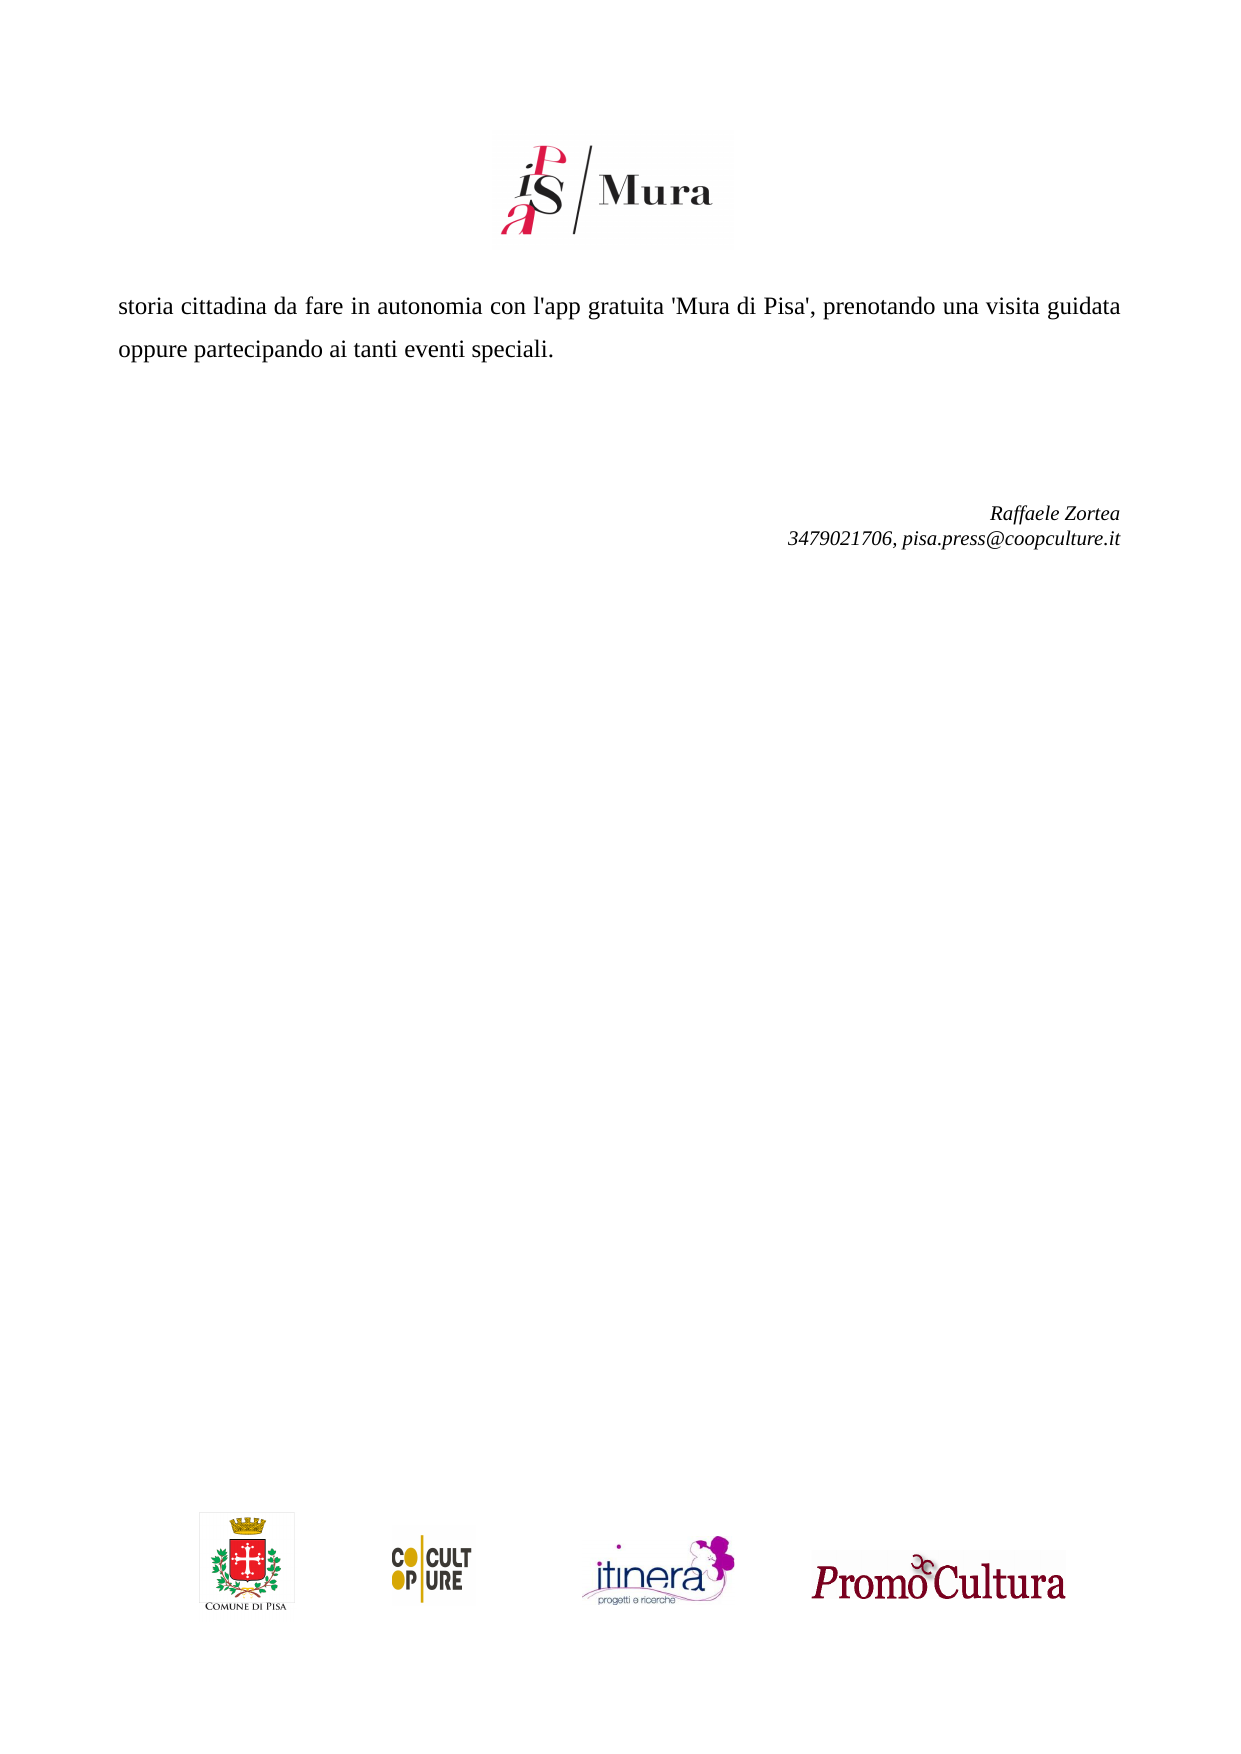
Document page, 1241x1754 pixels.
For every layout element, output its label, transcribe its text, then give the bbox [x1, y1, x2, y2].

text 3479021706, pisa.press@coopculture.it [118, 525, 1122, 549]
text storia cittadina da fare in autonomia con l'app gratuita 'Mura di Pisa', prenotando una visita guidata oppure partecipando ai tanti eventi speciali. [118, 291, 1122, 363]
picture [811, 1550, 1066, 1599]
picture [582, 1536, 735, 1605]
text Raffaele Zortea [118, 501, 1122, 525]
picture [199, 1512, 297, 1622]
